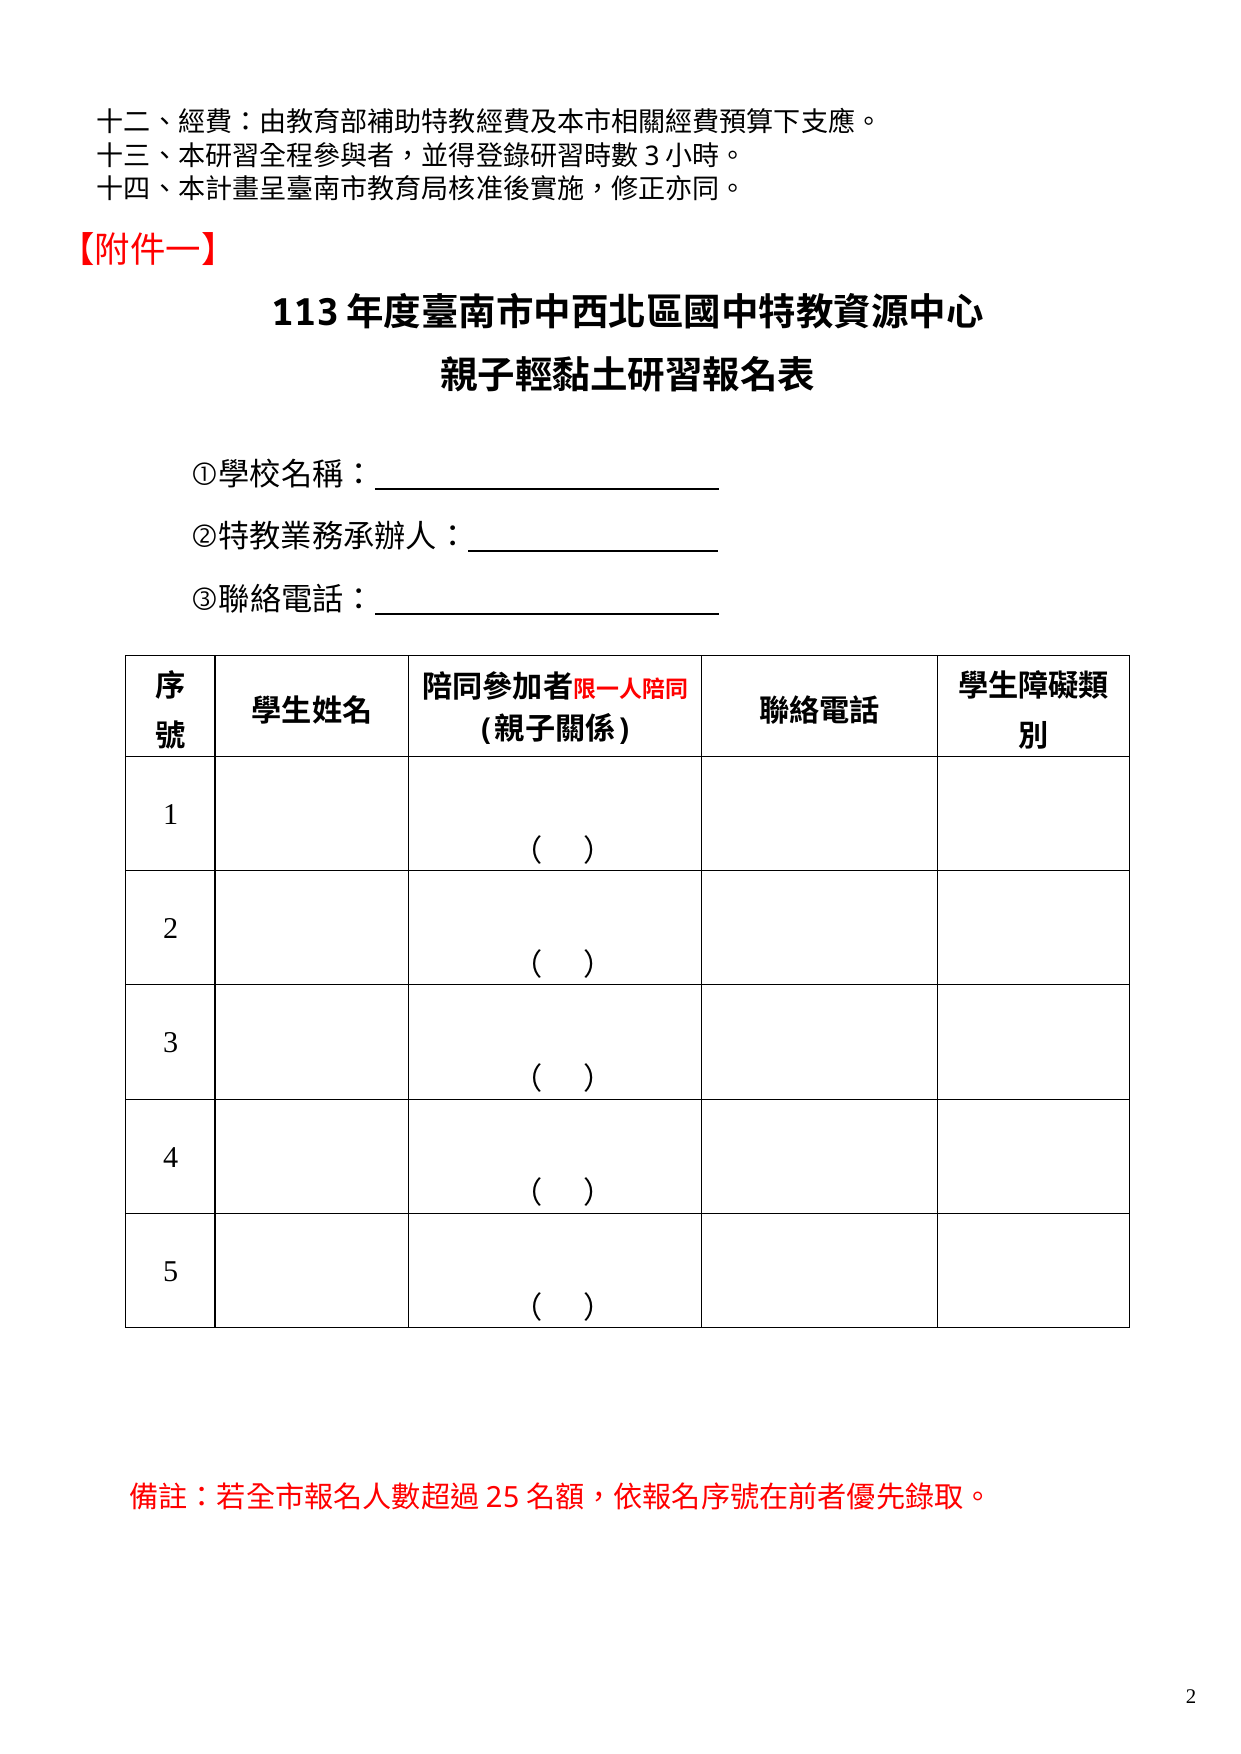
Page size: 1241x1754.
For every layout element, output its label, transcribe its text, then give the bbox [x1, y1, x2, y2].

table_cell （ ） [409, 985, 701, 1098]
table_cell [938, 1100, 1129, 1213]
table_header 學生障礙類別 [938, 656, 1129, 756]
table_cell [938, 757, 1129, 870]
table_cell [216, 1100, 408, 1213]
table_cell 1 [126, 757, 214, 870]
table_cell （ ） [409, 871, 701, 984]
table_cell [938, 871, 1129, 984]
table_cell 4 [126, 1100, 214, 1213]
table_cell [216, 871, 408, 984]
table_cell （ ） [409, 757, 701, 870]
text 113年度臺南市中西北區國中特教資源中心 [59, 267, 1196, 330]
table_cell [702, 1214, 937, 1327]
table_cell [216, 1214, 408, 1327]
table_cell [702, 871, 937, 984]
text 十四、本計畫呈臺南市教育局核准後實施，修正亦同。 [97, 172, 1164, 205]
table_header 學生姓名 [216, 656, 408, 756]
table_cell [938, 985, 1129, 1098]
text 親子輕黏土研習報名表 [59, 330, 1196, 392]
table_cell [216, 757, 408, 870]
text 學校名稱： [59, 430, 1196, 492]
text 特教業務承辦人： [59, 492, 1196, 555]
table_cell 5 [126, 1214, 214, 1327]
text 備註：若全市報名人數超過25名額，依報名序號在前者優先錄取。 [59, 1453, 1196, 1515]
table_header 聯絡電話 [702, 656, 937, 756]
table_cell [938, 1214, 1129, 1327]
table_header 序 號 [126, 656, 214, 756]
table_cell [702, 1100, 937, 1213]
text 【附件一】 [59, 205, 1196, 267]
table_cell 3 [126, 985, 214, 1098]
text 十三、本研習全程參與者，並得登錄研習時數3小時。 [97, 138, 1164, 172]
table_cell [216, 985, 408, 1098]
table_cell [702, 757, 937, 870]
table_cell （ ） [409, 1100, 701, 1213]
table_cell [702, 985, 937, 1098]
table_cell （ ） [409, 1214, 701, 1327]
text 十二、經費：由教育部補助特教經費及本市相關經費預算下支應。 [97, 105, 1164, 138]
table_cell 2 [126, 871, 214, 984]
text 聯絡電話： [59, 555, 1196, 617]
table_header 陪同參加者限一人陪同 (親子關係) [409, 656, 701, 756]
